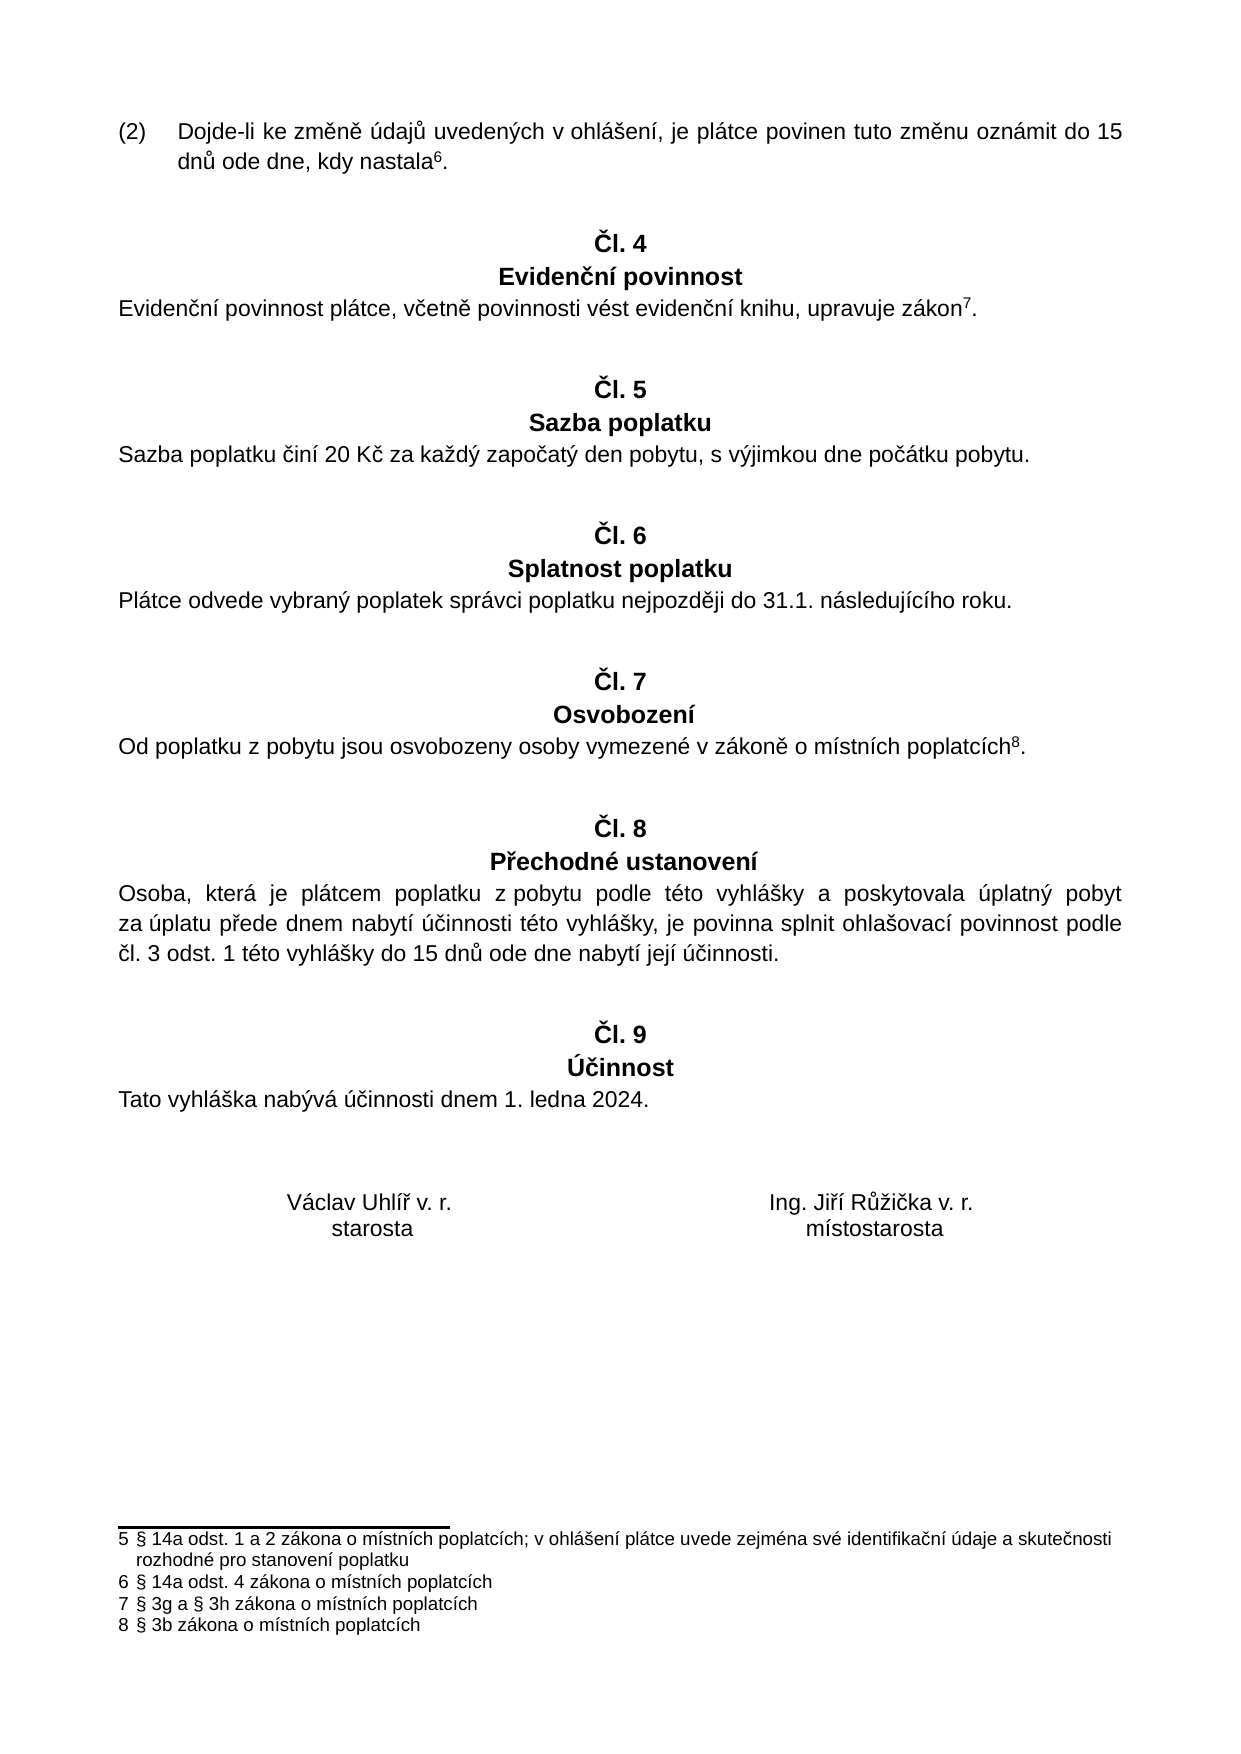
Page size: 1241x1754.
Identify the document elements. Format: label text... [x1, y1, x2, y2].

text Tato vyhláška nabývá účinnosti dnem 1. ledna 2024. [118, 1086, 1122, 1113]
text § 3b zákona o místních poplatcích [118, 1614, 1122, 1635]
text Osoba, která je plátcem poplatku z pobytu podle této vyhlášky a poskytovala úplatný pobyt za úplatu přede dnem nabytí účinnosti této vyhlášky, je povinna splnit ohlašovací povinnost podle čl. 3 odst. 1 této vyhlášky do 15 dnů ode dne nabytí její účinnosti. [118, 879, 1122, 966]
subtitle Čl. 6 Splatnost poplatku [118, 521, 1122, 583]
table_cell [620, 1247, 1122, 1365]
text Plátce odvede vybraný poplatek správci poplatku nejpozději do 31.1. následujícího roku. [118, 587, 1122, 613]
list § 14a odst. 1 a 2 zákona o místních poplatcích; v ohlášení plátce uvede zejména své identifikační údaje a skutečnosti rozhodné pro stanovení poplatku [118, 1528, 1122, 1571]
text Sazba poplatku činí 20 Kč za každý započatý den pobytu, s výjimkou dne počátku pobytu. [118, 441, 1122, 467]
subtitle Čl. 4 Evidenční povinnost [118, 228, 1122, 290]
text Od poplatku z pobytu jsou osvobozeny osoby vymezené v zákoně o místních poplatcích. [118, 733, 1122, 760]
subtitle Čl. 7 Osvobození [118, 667, 1122, 729]
subtitle Čl. 9 Účinnost [118, 1020, 1122, 1082]
text Evidenční povinnost plátce, včetně povinnosti vést evidenční knihu, upravuje zákon. [118, 294, 1122, 321]
table_cell [118, 1247, 620, 1365]
subtitle Čl. 5 Sazba poplatku [118, 375, 1122, 437]
list Dojde-li ke změně údajů uvedených v ohlášení, je plátce povinen tuto změnu oznámit do 15 dnů ode dne, kdy nastala. [118, 118, 1122, 175]
subtitle Čl. 8 Přechodné ustanovení [118, 813, 1122, 875]
table_header Václav Uhlíř v. r. starosta [118, 1129, 620, 1247]
table_header Ing. Jiří Růžička v. r. místostarosta [620, 1129, 1122, 1247]
text § 3g a § 3h zákona o místních poplatcích [118, 1592, 1122, 1614]
list § 14a odst. 4 zákona o místních poplatcích [118, 1571, 1122, 1592]
